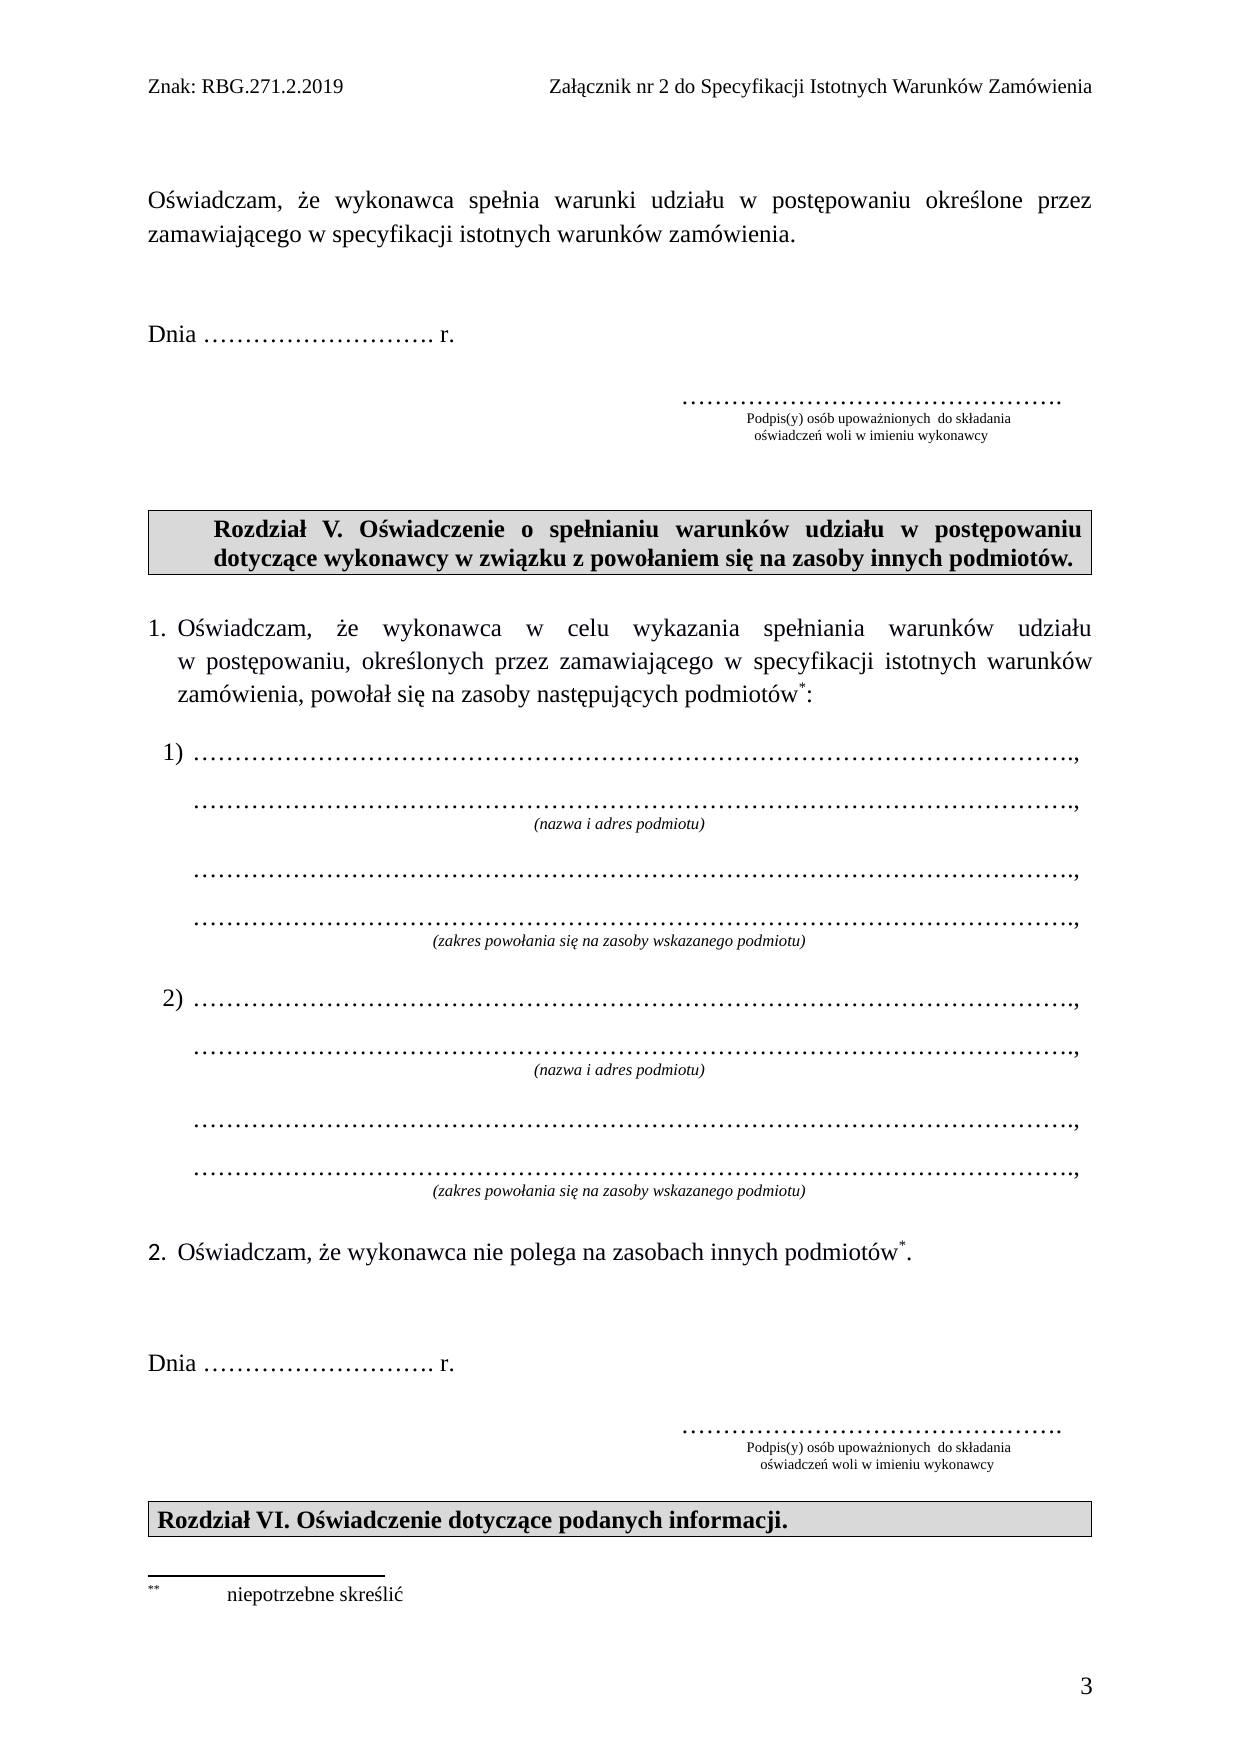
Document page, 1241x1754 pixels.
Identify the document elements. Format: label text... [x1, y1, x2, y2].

text ………………………………………. [650, 381, 1092, 410]
text ……………………………………………………………………………………………., [192, 1152, 1092, 1181]
text Dnia ………………………. r. [148, 1343, 1092, 1377]
text Dnia ………………………. r. [148, 314, 1092, 348]
text ……………………………………………………………………………………………., [192, 1031, 1092, 1060]
text ……………………………………………………………………………………………., [192, 854, 1092, 883]
text (zakres powołania się na zasoby wskazanego podmiotu) [148, 1181, 1092, 1200]
list * niepotrzebne skreślić [148, 1582, 1092, 1606]
text oświadczeń woli w imieniu wykonawcy [650, 427, 1092, 443]
text Rozdział V. Oświadczenie o spełnianiu warunków udziału w postępowaniu dotyczące wykonawcy w związku z powołaniem się na zasoby innych podmiotów. [149, 511, 1091, 574]
text Podpis(y) osób upoważnionych do składania [650, 1439, 1092, 1456]
text ……………………………………………………………………………………………., [192, 902, 1092, 931]
list ……………………………………………………………………………………………., [162, 983, 1092, 1012]
text ……………………………………………………………………………………………., [192, 1104, 1092, 1133]
text (nazwa i adres podmiotu) [148, 1060, 1092, 1079]
text ……………………………………………………………………………………………., [192, 785, 1092, 813]
text Podpis(y) osób upoważnionych do składania [650, 410, 1092, 427]
text (nazwa i adres podmiotu) [148, 813, 1092, 833]
list Oświadczam, że wykonawca w celu wykazania spełniania warunków udziału w postępowaniu, określonych przez zamawiającego w specyfikacji istotnych warunków zamówienia, powołał się na zasoby następujących podmiotów: [148, 608, 1092, 708]
text (zakres powołania się na zasoby wskazanego podmiotu) [148, 931, 1092, 950]
list ……………………………………………………………………………………………., [162, 737, 1092, 766]
text Oświadczam, że wykonawca spełnia warunki udziału w postępowaniu określone przez zamawiającego w specyfikacji istotnych warunków zamówienia. [148, 181, 1092, 248]
text oświadczeń woli w imieniu wykonawcy [650, 1456, 1092, 1472]
text Rozdział VI. Oświadczenie dotyczące podanych informacji. [149, 1502, 1091, 1536]
text ………………………………………. [650, 1410, 1092, 1439]
list Oświadczam, że wykonawca nie polega na zasobach innych podmiotów*. [148, 1233, 1092, 1267]
